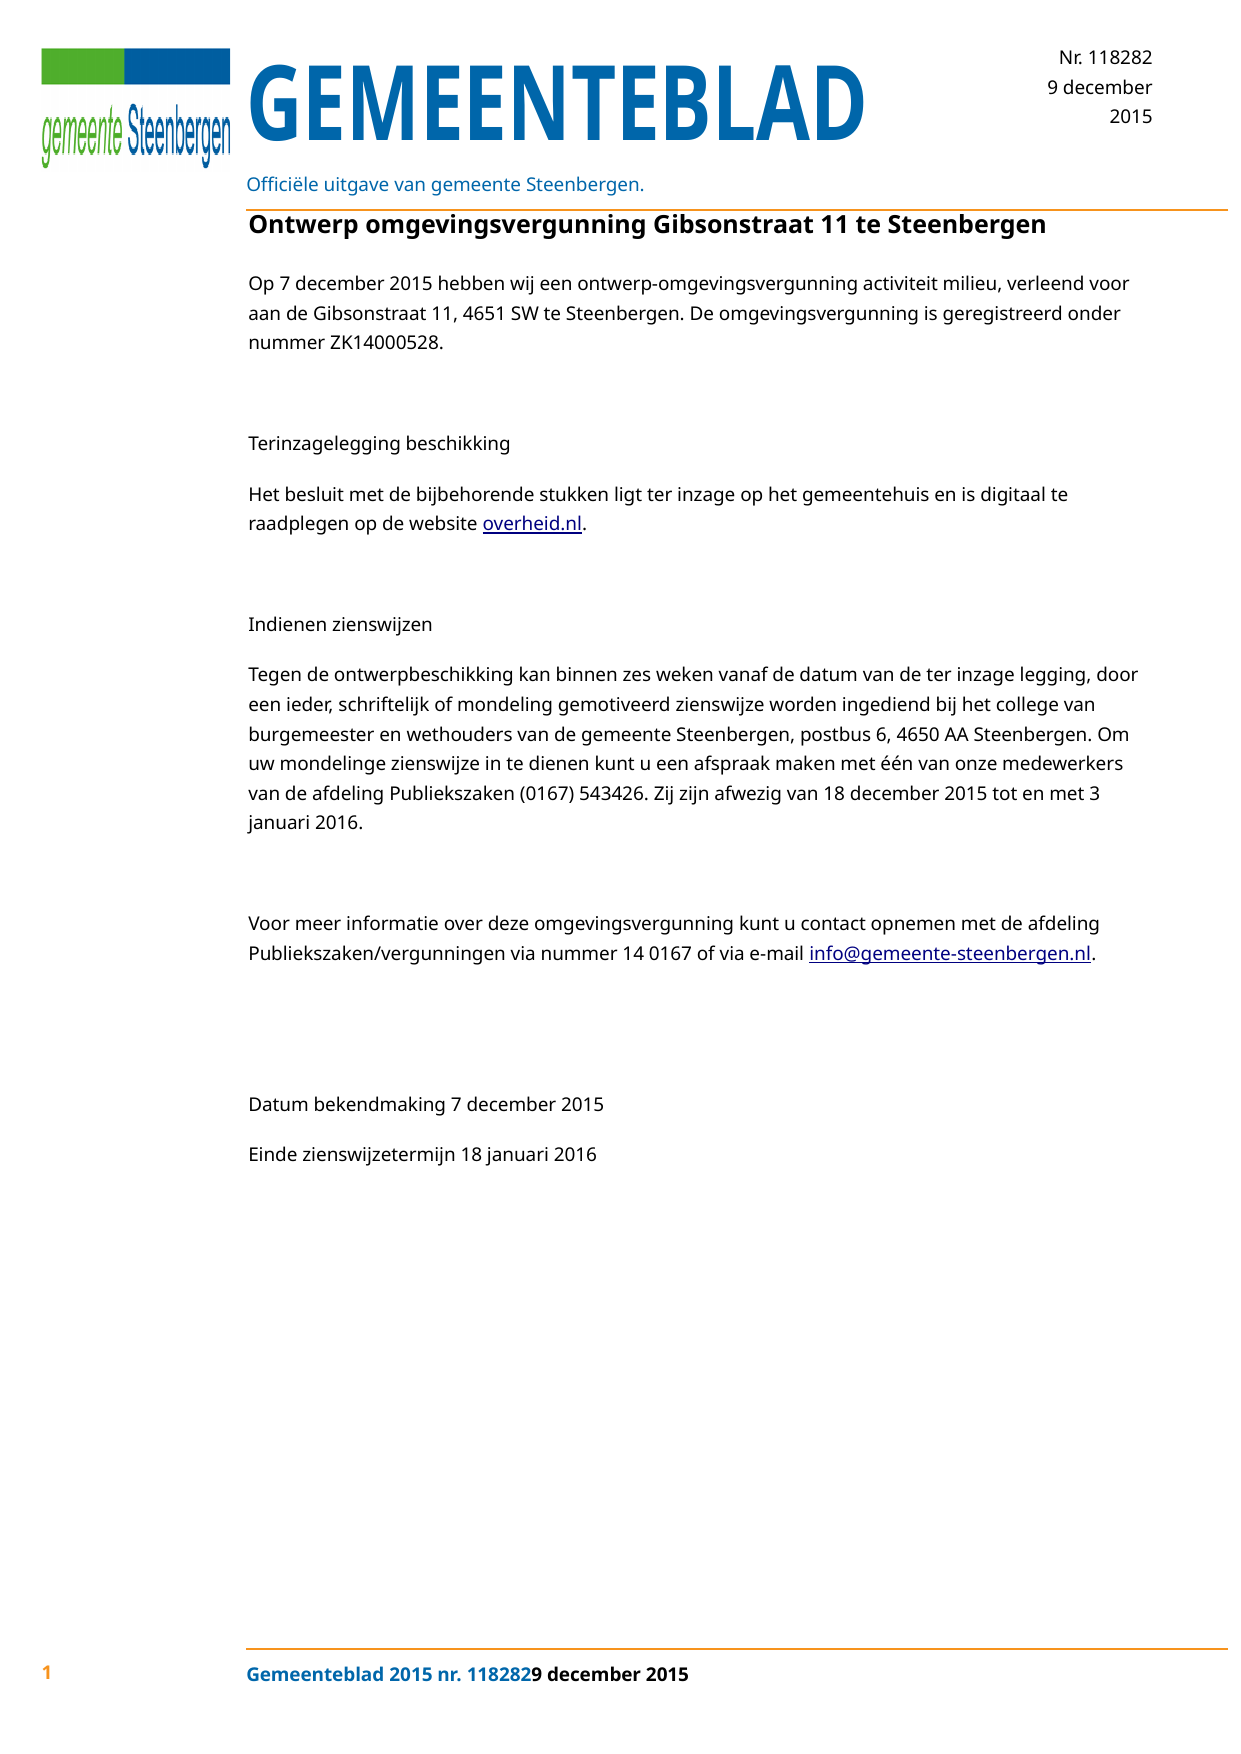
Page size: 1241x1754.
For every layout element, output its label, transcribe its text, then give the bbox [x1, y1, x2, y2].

text Datum bekendmaking 7 december 2015 [248, 1091, 1152, 1117]
text Voor meer informatie over deze omgevingsvergunning kunt u contact opnemen met de afdeling Publiekszaken/vergunningen via nummer 14 0167 of via e-mail info@gemeente-steenbergen.nl. [248, 910, 1152, 966]
text Einde zienswijzetermijn 18 januari 2016 [248, 1142, 1152, 1167]
text Indienen zienswijzen [248, 611, 1152, 637]
text Op 7 december 2015 hebben wij een ontwerp-omgevingsvergunning activiteit milieu, verleend voor aan de Gibsonstraat 11, 4651 SW te Steenbergen. De omgevingsvergunning is geregistreerd onder nummer ZK14000528. [248, 270, 1152, 355]
text Het besluit met de bijbehorende stukken ligt ter inzage op het gemeentehuis en is digitaal te raadplegen op de website overheid.nl. [248, 481, 1152, 536]
text Terinzagelegging beschikking [248, 430, 1152, 456]
text Tegen de ontwerpbeschikking kan binnen zes weken vanaf de datum van de ter inzage legging, door een ieder, schriftelijk of mondeling gemotiveerd zienswijze worden ingediend bij het college van burgemeester en wethouders van de gemeente Steenbergen, postbus 6, 4650 AA Steenbergen. Om uw mondelinge zienswijze in te dienen kunt u een afspraak maken met één van onze medewerkers van de afdeling Publiekszaken (0167) 543426. Zij zijn afwezig van 18 december 2015 tot en met 3 januari 2016. [248, 662, 1152, 835]
picture [41, 47, 231, 172]
text Ontwerp omgevingsvergunning Gibsonstraat 11 te Steenbergen [248, 211, 1152, 241]
